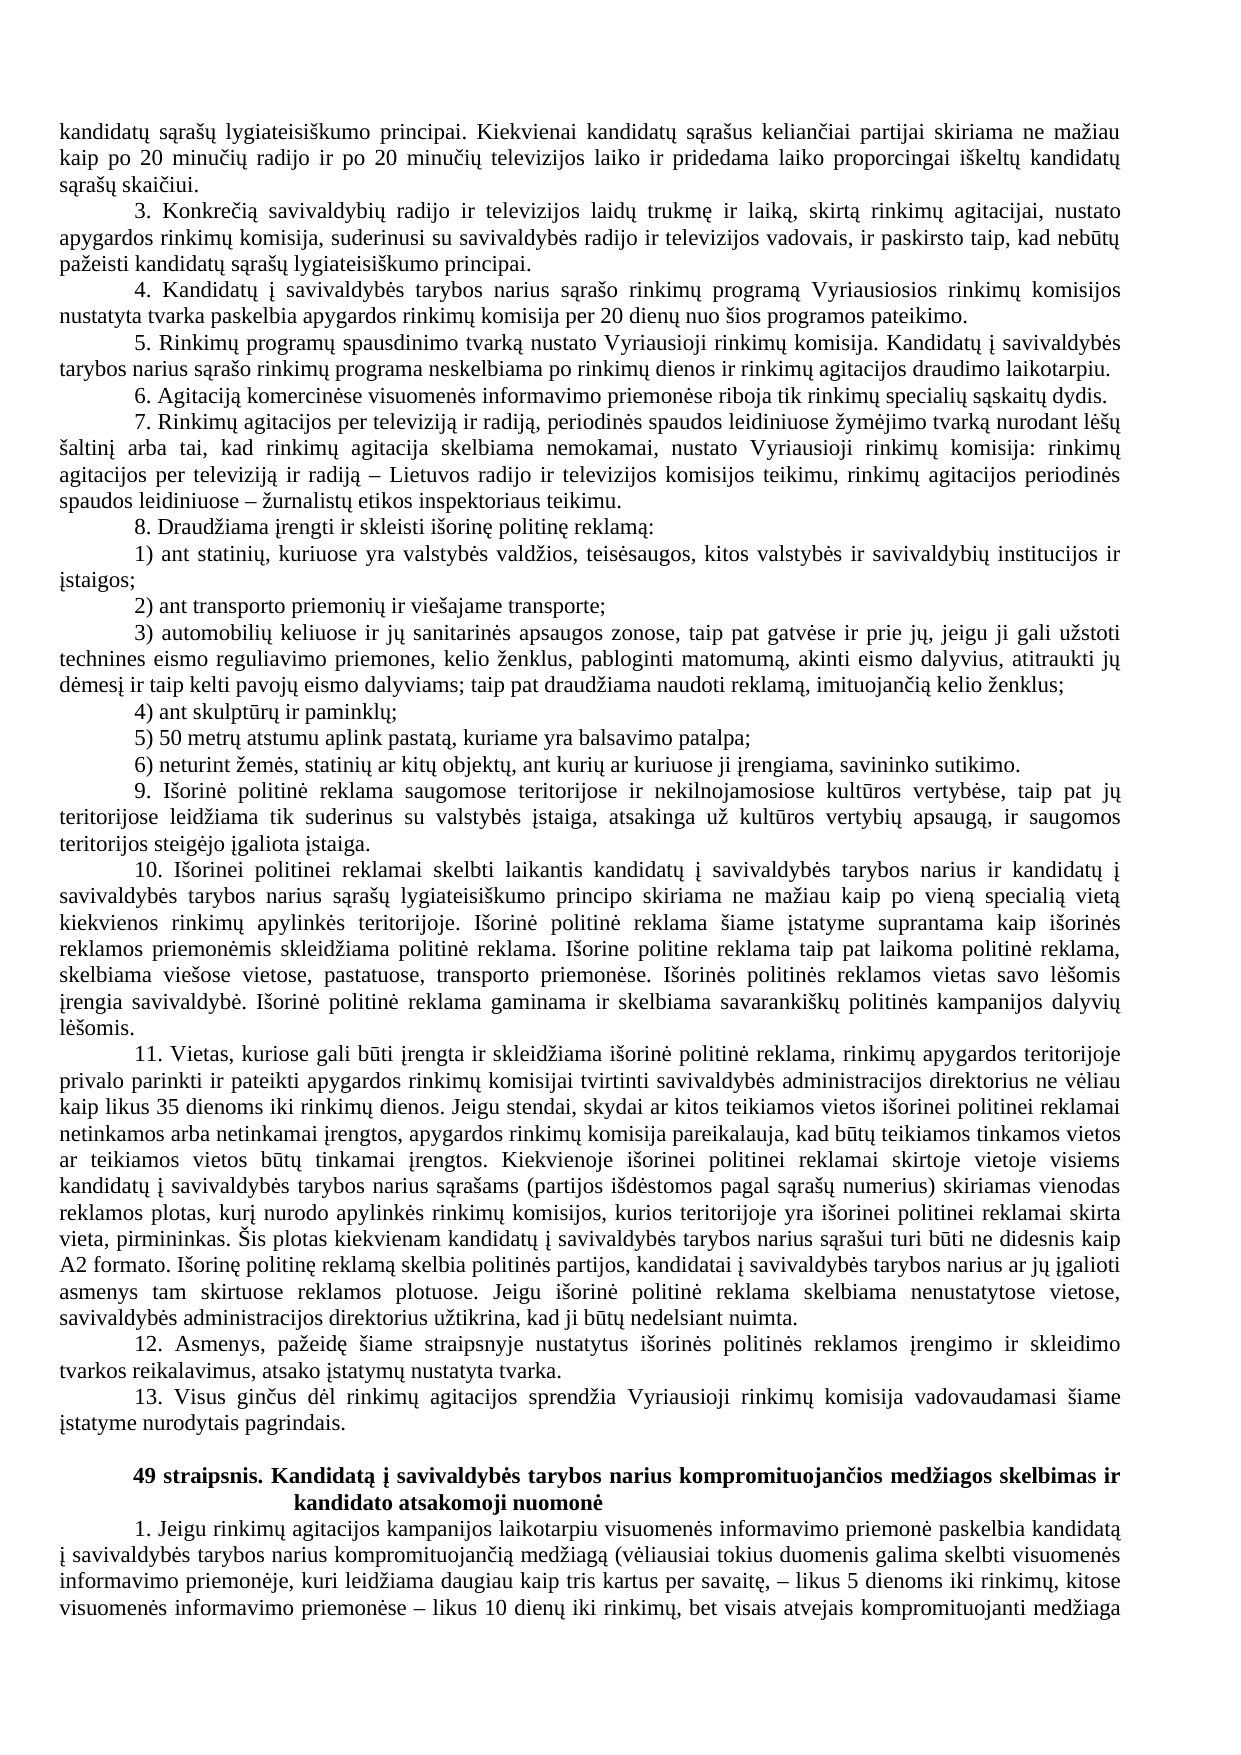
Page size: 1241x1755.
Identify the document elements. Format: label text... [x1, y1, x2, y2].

text 2) ant transporto priemonių ir viešajame transporte; [59, 592, 1122, 619]
text 10. Išorinei politinei reklamai skelbti laikantis kandidatų į savivaldybės tarybos narius ir kandidatų į savivaldybės tarybos narius sąrašų lygiateisiškumo principo skiriama ne mažiau kaip po vieną specialią vietą kiekvienos rinkimų apylinkės teritorijoje. Išorinė politinė reklama šiame įstatyme suprantama kaip išorinės reklamos priemonėmis skleidžiama politinė reklama. Išorine politine reklama taip pat laikoma politinė reklama, skelbiama viešose vietose, pastatuose, transporto priemonėse. Išorinės politinės reklamos vietas savo lėšomis įrengia savivaldybė. Išorinė politinė reklama gaminama ir skelbiama savarankiškų politinės kampanijos dalyvių lėšomis. [59, 856, 1122, 1041]
text 5) 50 metrų atstumu aplink pastatą, kuriame yra balsavimo patalpa; [59, 724, 1122, 751]
text 49 straipsnis. Kandidatą į savivaldybės tarybos narius kompromituojančios medžiagos skelbimas ir kandidato atsakomoji nuomonė [133, 1462, 1122, 1515]
text 8. Draudžiama įrengti ir skleisti išorinę politinę reklamą: [59, 513, 1122, 540]
text kandidatų sąrašų lygiateisiškumo principai. Kiekvienai kandidatų sąrašus keliančiai partijai skiriama ne mažiau kaip po 20 minučių radijo ir po 20 minučių televizijos laiko ir pridedama laiko proporcingai iškeltų kandidatų sąrašų skaičiui. [59, 118, 1122, 197]
text 1. Jeigu rinkimų agitacijos kampanijos laikotarpiu visuomenės informavimo priemonė paskelbia kandidatą į savivaldybės tarybos narius kompromituojančią medžiagą (vėliausiai tokius duomenis galima skelbti visuomenės informavimo priemonėje, kuri leidžiama daugiau kaip tris kartus per savaitę, – likus 5 dienoms iki rinkimų, kitose visuomenės informavimo priemonėse – likus 10 dienų iki rinkimų, bet visais atvejais kompromituojanti medžiaga [59, 1515, 1122, 1620]
text 7. Rinkimų agitacijos per televiziją ir radiją, periodinės spaudos leidiniuose žymėjimo tvarką nurodant lėšų šaltinį arba tai, kad rinkimų agitacija skelbiama nemokamai, nustato Vyriausioji rinkimų komisija: rinkimų agitacijos per televiziją ir radiją – Lietuvos radijo ir televizijos komisijos teikimu, rinkimų agitacijos periodinės spaudos leidiniuose – žurnalistų etikos inspektoriaus teikimu. [59, 408, 1122, 513]
text 13. Visus ginčus dėl rinkimų agitacijos sprendžia Vyriausioji rinkimų komisija vadovaudamasi šiame įstatyme nurodytais pagrindais. [59, 1383, 1122, 1436]
text 9. Išorinė politinė reklama saugomose teritorijose ir nekilnojamosiose kultūros vertybėse, taip pat jų teritorijose leidžiama tik suderinus su valstybės įstaiga, atsakinga už kultūros vertybių apsaugą, ir saugomos teritorijos steigėjo įgaliota įstaiga. [59, 777, 1122, 856]
text 3) automobilių keliuose ir jų sanitarinės apsaugos zonose, taip pat gatvėse ir prie jų, jeigu ji gali užstoti technines eismo reguliavimo priemones, kelio ženklus, pabloginti matomumą, akinti eismo dalyvius, atitraukti jų dėmesį ir taip kelti pavojų eismo dalyviams; taip pat draudžiama naudoti reklamą, imituojančią kelio ženklus; [59, 619, 1122, 698]
text 5. Rinkimų programų spausdinimo tvarką nustato Vyriausioji rinkimų komisija. Kandidatų į savivaldybės tarybos narius sąrašo rinkimų programa neskelbiama po rinkimų dienos ir rinkimų agitacijos draudimo laikotarpiu. [59, 329, 1122, 382]
text 1) ant statinių, kuriuose yra valstybės valdžios, teisėsaugos, kitos valstybės ir savivaldybių institucijos ir įstaigos; [59, 540, 1122, 592]
text 6) neturint žemės, statinių ar kitų objektų, ant kurių ar kuriuose ji įrengiama, savininko sutikimo. [59, 751, 1122, 777]
text 3. Konkrečią savivaldybių radijo ir televizijos laidų trukmę ir laiką, skirtą rinkimų agitacijai, nustato apygardos rinkimų komisija, suderinusi su savivaldybės radijo ir televizijos vadovais, ir paskirsto taip, kad nebūtų pažeisti kandidatų sąrašų lygiateisiškumo principai. [59, 197, 1122, 276]
text 12. Asmenys, pažeidę šiame straipsnyje nustatytus išorinės politinės reklamos įrengimo ir skleidimo tvarkos reikalavimus, atsako įstatymų nustatyta tvarka. [59, 1330, 1122, 1383]
text 6. Agitaciją komercinėse visuomenės informavimo priemonėse riboja tik rinkimų specialių sąskaitų dydis. [59, 382, 1122, 408]
text 4) ant skulptūrų ir paminklų; [59, 698, 1122, 724]
text 4. Kandidatų į savivaldybės tarybos narius sąrašo rinkimų programą Vyriausiosios rinkimų komisijos nustatyta tvarka paskelbia apygardos rinkimų komisija per 20 dienų nuo šios programos pateikimo. [59, 276, 1122, 329]
text 11. Vietas, kuriose gali būti įrengta ir skleidžiama išorinė politinė reklama, rinkimų apygardos teritorijoje privalo parinkti ir pateikti apygardos rinkimų komisijai tvirtinti savivaldybės administracijos direktorius ne vėliau kaip likus 35 dienoms iki rinkimų dienos. Jeigu stendai, skydai ar kitos teikiamos vietos išorinei politinei reklamai netinkamos arba netinkamai įrengtos, apygardos rinkimų komisija pareikalauja, kad būtų teikiamos tinkamos vietos ar teikiamos vietos būtų tinkamai įrengtos. Kiekvienoje išorinei politinei reklamai skirtoje vietoje visiems kandidatų į savivaldybės tarybos narius sąrašams (partijos išdėstomos pagal sąrašų numerius) skiriamas vienodas reklamos plotas, kurį nurodo apylinkės rinkimų komisijos, kurios teritorijoje yra išorinei politinei reklamai skirta vieta, pirmininkas. Šis plotas kiekvienam kandidatų į savivaldybės tarybos narius sąrašui turi būti ne didesnis kaip A2 formato. Išorinę politinę reklamą skelbia politinės partijos, kandidatai į savivaldybės tarybos narius ar jų įgalioti asmenys tam skirtuose reklamos plotuose. Jeigu išorinė politinė reklama skelbiama nenustatytose vietose, savivaldybės administracijos direktorius užtikrina, kad ji būtų nedelsiant nuimta. [59, 1041, 1122, 1330]
